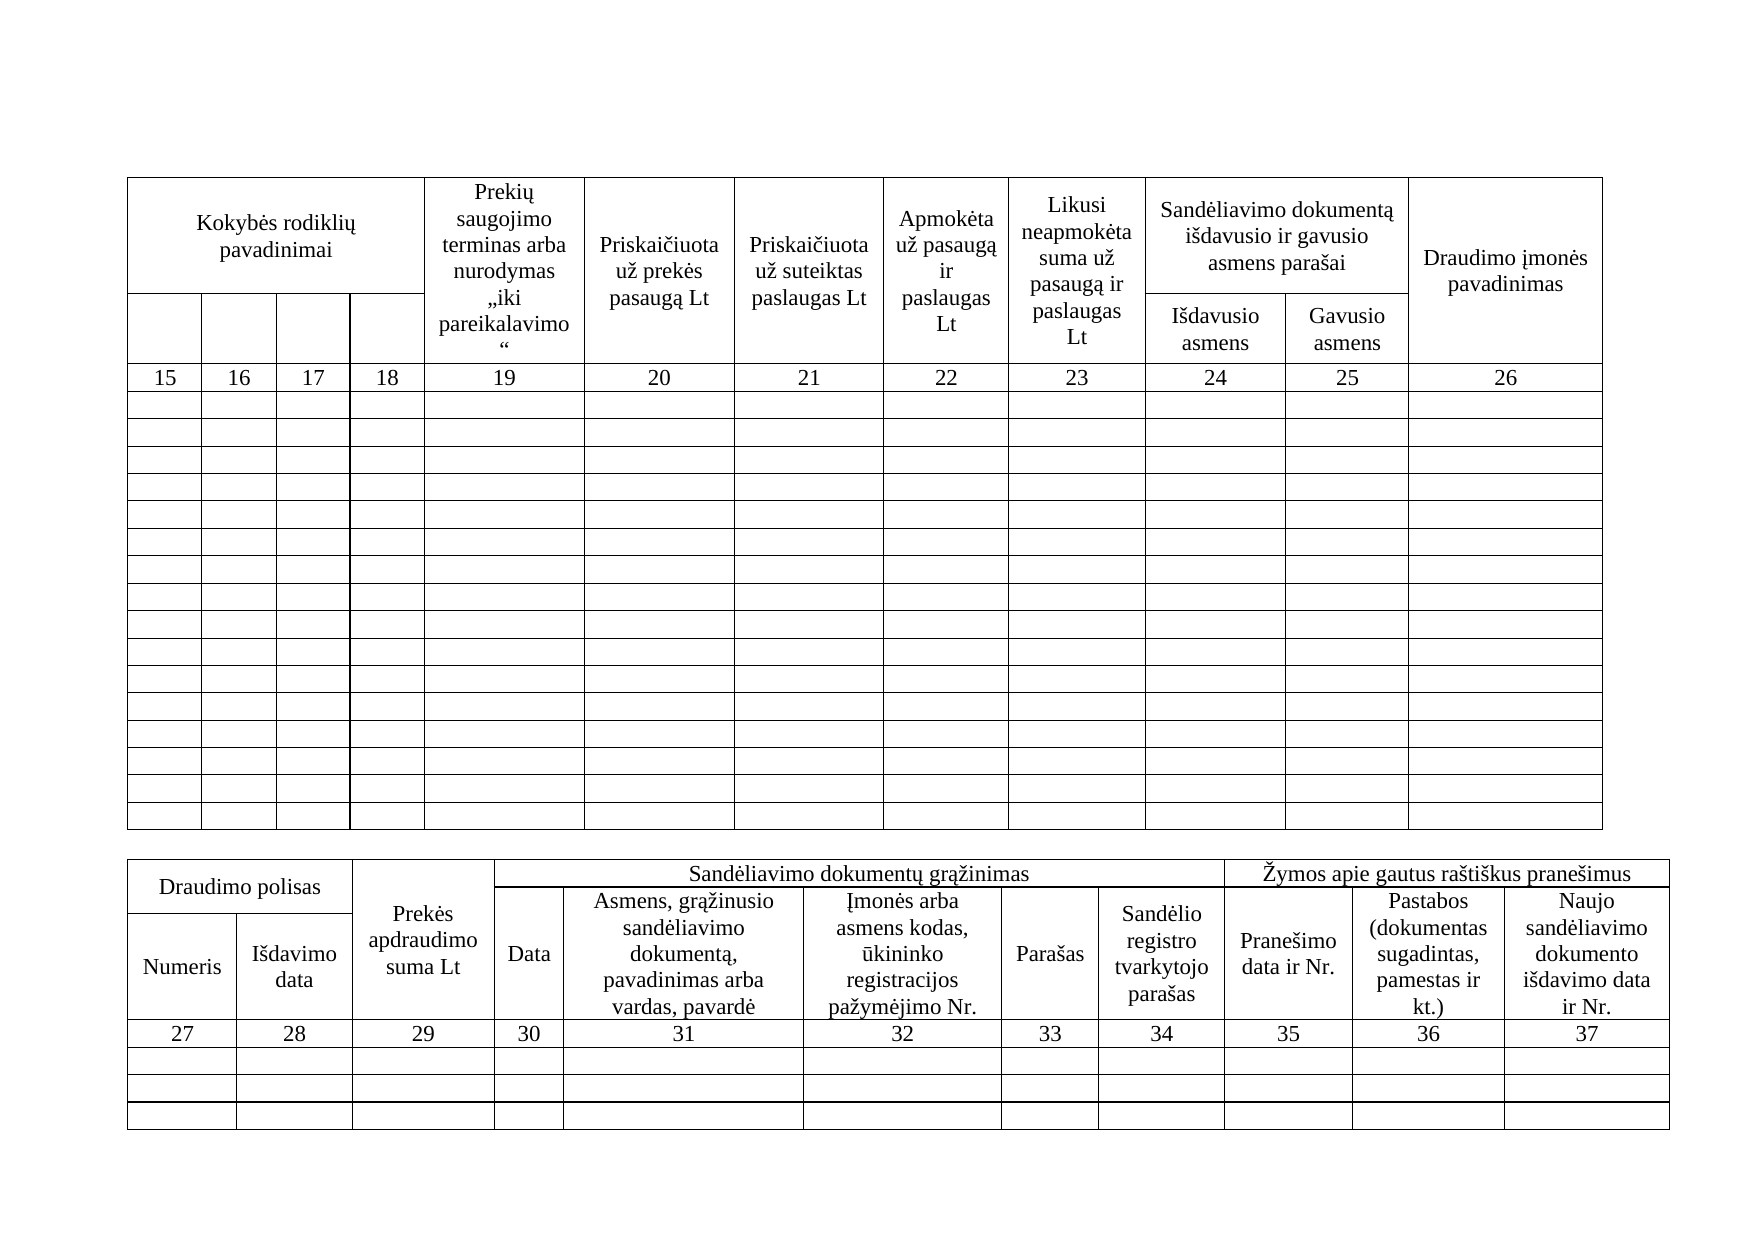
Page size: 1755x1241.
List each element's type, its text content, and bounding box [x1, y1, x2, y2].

table_cell [351, 419, 424, 446]
table_cell [128, 1048, 236, 1074]
table_cell [425, 529, 584, 555]
table_cell [425, 721, 584, 747]
table_cell [128, 392, 201, 418]
table_cell [1409, 748, 1602, 774]
table_cell [1286, 529, 1408, 555]
table_cell [1286, 666, 1408, 692]
table_cell [237, 1075, 352, 1101]
table_cell [1009, 721, 1145, 747]
table_cell [735, 693, 883, 719]
table_cell [1009, 639, 1145, 665]
table_cell [884, 501, 1008, 528]
table_cell [353, 1048, 494, 1074]
table_cell [1009, 556, 1145, 583]
table_cell [1009, 748, 1145, 774]
table_cell [425, 775, 584, 802]
table_cell [351, 584, 424, 610]
table_cell [202, 775, 276, 802]
table_cell 32 [804, 1020, 1001, 1047]
table_cell [735, 584, 883, 610]
table_cell [1146, 419, 1285, 446]
table_cell [128, 1075, 236, 1101]
table_cell [128, 556, 201, 583]
table_cell [1409, 666, 1602, 692]
table_cell [128, 1103, 236, 1129]
table_cell [202, 419, 276, 446]
table_cell [425, 556, 584, 583]
table_cell [1409, 501, 1602, 528]
table_cell [202, 721, 276, 747]
table_cell [564, 1048, 803, 1074]
table_cell [277, 611, 349, 637]
table_cell [351, 556, 424, 583]
table_header Žymos apie gautus raštiškus pranešimus [1225, 860, 1669, 886]
table_cell [202, 294, 276, 363]
table_cell [1286, 556, 1408, 583]
table_cell [1009, 529, 1145, 555]
table_cell [128, 584, 201, 610]
table_cell [425, 748, 584, 774]
table_cell Išdavusio asmens [1146, 294, 1285, 363]
table_cell [425, 392, 584, 418]
table_cell 20 [585, 364, 734, 391]
table_cell [128, 474, 201, 500]
table_cell [884, 775, 1008, 802]
table_cell [884, 447, 1008, 473]
table_header Draudimo polisas [128, 860, 352, 913]
table_cell [425, 501, 584, 528]
table_cell [1146, 803, 1285, 829]
table_cell [1353, 1075, 1504, 1101]
table_cell Gavusio asmens [1286, 294, 1408, 363]
table_cell [425, 693, 584, 719]
table_cell [884, 693, 1008, 719]
table_cell [128, 666, 201, 692]
table_cell [585, 639, 734, 665]
table_cell [1286, 419, 1408, 446]
table_cell 30 [495, 1020, 563, 1047]
table_cell 18 [351, 364, 424, 391]
table_cell 22 [884, 364, 1008, 391]
table_cell [1146, 639, 1285, 665]
table_cell [128, 611, 201, 637]
table_cell 36 [1353, 1020, 1504, 1047]
table_cell [128, 721, 201, 747]
table_cell [735, 639, 883, 665]
table_cell [1009, 584, 1145, 610]
table_cell [1505, 1103, 1669, 1129]
table_cell [277, 447, 349, 473]
table_cell [1286, 501, 1408, 528]
table_cell 26 [1409, 364, 1602, 391]
table_cell 31 [564, 1020, 803, 1047]
table_cell [1009, 419, 1145, 446]
table_cell [1009, 474, 1145, 500]
table_header Prekės apdraudimo suma Lt [353, 860, 494, 1019]
table_cell [1009, 693, 1145, 719]
table_cell [585, 501, 734, 528]
table_cell [585, 447, 734, 473]
table_cell 35 [1225, 1020, 1352, 1047]
table_cell 24 [1146, 364, 1285, 391]
table_cell [804, 1103, 1001, 1129]
table_cell [735, 721, 883, 747]
table_cell [1409, 529, 1602, 555]
table_cell [1002, 1048, 1098, 1074]
table_cell [128, 803, 201, 829]
table_header Prekių saugojimo terminas arba nurodymas „iki pareikalavimo“ [425, 178, 584, 363]
table_cell [128, 775, 201, 802]
table_cell [495, 1075, 563, 1101]
table_cell [585, 748, 734, 774]
table_cell [1409, 693, 1602, 719]
table_cell [351, 803, 424, 829]
table_cell [1099, 1103, 1224, 1129]
table_cell [353, 1103, 494, 1129]
table_header Likusi neapmokėta suma už pasaugą ir paslaugas Lt [1009, 178, 1145, 363]
table_cell [804, 1048, 1001, 1074]
table_cell [202, 556, 276, 583]
table_cell [564, 1103, 803, 1129]
table_cell [1146, 666, 1285, 692]
table_cell [425, 447, 584, 473]
table_cell [351, 666, 424, 692]
table_cell Sandėlio registro tvarkytojo parašas [1099, 888, 1224, 1019]
table_cell [277, 501, 349, 528]
table_cell [1286, 775, 1408, 802]
table_cell [585, 721, 734, 747]
table_cell [1009, 611, 1145, 637]
table_cell [277, 748, 349, 774]
table_header Sandėliavimo dokumentą išdavusio ir gavusio asmens parašai [1146, 178, 1408, 293]
table_cell [884, 529, 1008, 555]
table_cell [351, 294, 424, 363]
table_cell [1146, 501, 1285, 528]
table_cell [1286, 693, 1408, 719]
table_cell [1286, 611, 1408, 637]
table_cell [351, 748, 424, 774]
table_cell [425, 611, 584, 637]
table_cell [1353, 1048, 1504, 1074]
table_cell [128, 294, 201, 363]
table_cell [202, 529, 276, 555]
table_header Kokybės rodiklių pavadinimai [128, 178, 424, 293]
table_cell [804, 1075, 1001, 1101]
table_cell [585, 775, 734, 802]
table_cell [1505, 1048, 1669, 1074]
table_cell [1286, 639, 1408, 665]
table_cell [277, 294, 349, 363]
table_cell [1009, 666, 1145, 692]
table_header Sandėliavimo dokumentų grąžinimas [495, 860, 1224, 886]
table_cell [884, 474, 1008, 500]
table_cell [735, 474, 883, 500]
table_cell [884, 803, 1008, 829]
table_cell 21 [735, 364, 883, 391]
table_cell [237, 1048, 352, 1074]
table_cell [884, 639, 1008, 665]
table_cell [351, 611, 424, 637]
table_cell [1286, 721, 1408, 747]
table_cell [425, 474, 584, 500]
table_cell [884, 748, 1008, 774]
table_cell [425, 639, 584, 665]
table_cell [884, 392, 1008, 418]
table_cell [1409, 639, 1602, 665]
table_cell [1409, 721, 1602, 747]
table_cell [425, 419, 584, 446]
table_cell [884, 721, 1008, 747]
table_cell [1009, 501, 1145, 528]
table_cell [884, 611, 1008, 637]
table_cell 37 [1505, 1020, 1669, 1047]
table_cell [585, 392, 734, 418]
table_cell [351, 639, 424, 665]
table_cell [353, 1075, 494, 1101]
table_cell [735, 529, 883, 555]
table_cell [1409, 584, 1602, 610]
table_cell [1146, 693, 1285, 719]
table_header Priskaičiuota už prekės pasaugą Lt [585, 178, 734, 363]
table_cell [735, 419, 883, 446]
table_cell [202, 392, 276, 418]
table_cell [1146, 721, 1285, 747]
table_cell [1409, 775, 1602, 802]
table_cell [128, 693, 201, 719]
table_cell [1286, 392, 1408, 418]
table_cell [1146, 392, 1285, 418]
table_cell [425, 666, 584, 692]
table_cell [564, 1075, 803, 1101]
table_cell Asmens, grąžinusio sandėliavimo dokumentą, pavadinimas arba vardas, pavardė [564, 888, 803, 1019]
table_cell [735, 803, 883, 829]
table_cell [585, 529, 734, 555]
table_cell [277, 639, 349, 665]
table_cell Įmonės arba asmens kodas, ūkininko registracijos pažymėjimo Nr. [804, 888, 1001, 1019]
table_cell [1286, 447, 1408, 473]
table_cell [1146, 611, 1285, 637]
table_cell [351, 693, 424, 719]
table_cell [351, 392, 424, 418]
table_cell [735, 748, 883, 774]
table_cell 17 [277, 364, 349, 391]
table_cell [735, 611, 883, 637]
table_cell 15 [128, 364, 201, 391]
table_cell [1009, 803, 1145, 829]
table_cell [585, 803, 734, 829]
table_cell [202, 611, 276, 637]
table_cell [351, 529, 424, 555]
table_cell Išdavimo data [237, 914, 352, 1019]
table_cell [277, 721, 349, 747]
table_cell Data [495, 888, 563, 1019]
table_cell [351, 447, 424, 473]
table_cell [1286, 803, 1408, 829]
table_cell [1146, 529, 1285, 555]
table_cell [277, 419, 349, 446]
table_cell [1099, 1075, 1224, 1101]
table_cell [1286, 748, 1408, 774]
table_cell [1146, 748, 1285, 774]
table_cell [884, 666, 1008, 692]
table_cell [1002, 1103, 1098, 1129]
table_cell [735, 775, 883, 802]
table_header Draudimo įmonės pavadinimas [1409, 178, 1602, 363]
table_cell [351, 721, 424, 747]
table_cell [202, 639, 276, 665]
table_cell [1286, 584, 1408, 610]
table_cell Parašas [1002, 888, 1098, 1019]
table_cell [1146, 775, 1285, 802]
table_cell [495, 1103, 563, 1129]
table_cell [585, 693, 734, 719]
table_cell 16 [202, 364, 276, 391]
table_cell [1002, 1075, 1098, 1101]
table_cell [277, 775, 349, 802]
table_cell [735, 447, 883, 473]
table_cell [425, 584, 584, 610]
table_cell Pastabos (dokumentas sugadintas, pamestas ir kt.) [1353, 888, 1504, 1019]
table_cell [128, 529, 201, 555]
table_cell [1225, 1075, 1352, 1101]
table_cell 23 [1009, 364, 1145, 391]
table_cell [202, 447, 276, 473]
table_cell [1409, 556, 1602, 583]
table_cell 27 [128, 1020, 236, 1047]
table_cell [237, 1103, 352, 1129]
table_cell [1009, 447, 1145, 473]
table_cell [1146, 584, 1285, 610]
table_cell [128, 748, 201, 774]
table_cell [202, 584, 276, 610]
table_cell [277, 392, 349, 418]
table_cell [735, 501, 883, 528]
table_header Apmokėta už pasaugą ir paslaugas Lt [884, 178, 1008, 363]
table_cell [277, 584, 349, 610]
table_cell [277, 666, 349, 692]
table_cell [202, 803, 276, 829]
table_cell [1009, 392, 1145, 418]
table_cell [202, 474, 276, 500]
table_cell [1225, 1048, 1352, 1074]
table_cell 28 [237, 1020, 352, 1047]
table_cell 34 [1099, 1020, 1224, 1047]
table_cell [1099, 1048, 1224, 1074]
table_cell [585, 584, 734, 610]
table_cell [277, 529, 349, 555]
table_cell [884, 556, 1008, 583]
table_cell [585, 419, 734, 446]
table_cell Pranešimo data ir Nr. [1225, 888, 1352, 1019]
table_cell [425, 803, 584, 829]
table_cell [1409, 611, 1602, 637]
table_cell [495, 1048, 563, 1074]
table_cell [351, 501, 424, 528]
table_cell [1409, 392, 1602, 418]
table_cell [1009, 775, 1145, 802]
table_cell [128, 639, 201, 665]
table_cell [277, 693, 349, 719]
table_cell [202, 693, 276, 719]
table_cell 19 [425, 364, 584, 391]
table_cell [1146, 556, 1285, 583]
table_cell [277, 556, 349, 583]
table_cell [735, 392, 883, 418]
table_cell [1409, 803, 1602, 829]
table_cell [1286, 474, 1408, 500]
table_cell [1409, 419, 1602, 446]
table_cell [585, 611, 734, 637]
table_cell [585, 666, 734, 692]
table_cell [128, 501, 201, 528]
table_cell Naujo sandėliavimo dokumento išdavimo data ir Nr. [1505, 888, 1669, 1019]
table_cell [1409, 447, 1602, 473]
table_cell [1409, 474, 1602, 500]
table_cell [128, 447, 201, 473]
table_cell [128, 419, 201, 446]
table_cell Numeris [128, 914, 236, 1019]
table_cell [884, 419, 1008, 446]
table_cell [884, 584, 1008, 610]
table_header Priskaičiuota už suteiktas paslaugas Lt [735, 178, 883, 363]
table_cell [735, 666, 883, 692]
table_cell [585, 474, 734, 500]
table_cell [202, 748, 276, 774]
table_cell [277, 474, 349, 500]
table_cell [351, 474, 424, 500]
table_cell [202, 501, 276, 528]
table_cell [351, 775, 424, 802]
table_cell [1505, 1075, 1669, 1101]
table_cell 33 [1002, 1020, 1098, 1047]
table_cell [585, 556, 734, 583]
table_cell [1353, 1103, 1504, 1129]
table_cell 25 [1286, 364, 1408, 391]
table_cell [202, 666, 276, 692]
table_cell 29 [353, 1020, 494, 1047]
table_cell [1146, 474, 1285, 500]
table_cell [1146, 447, 1285, 473]
table_cell [1225, 1103, 1352, 1129]
table_cell [277, 803, 349, 829]
table_cell [735, 556, 883, 583]
